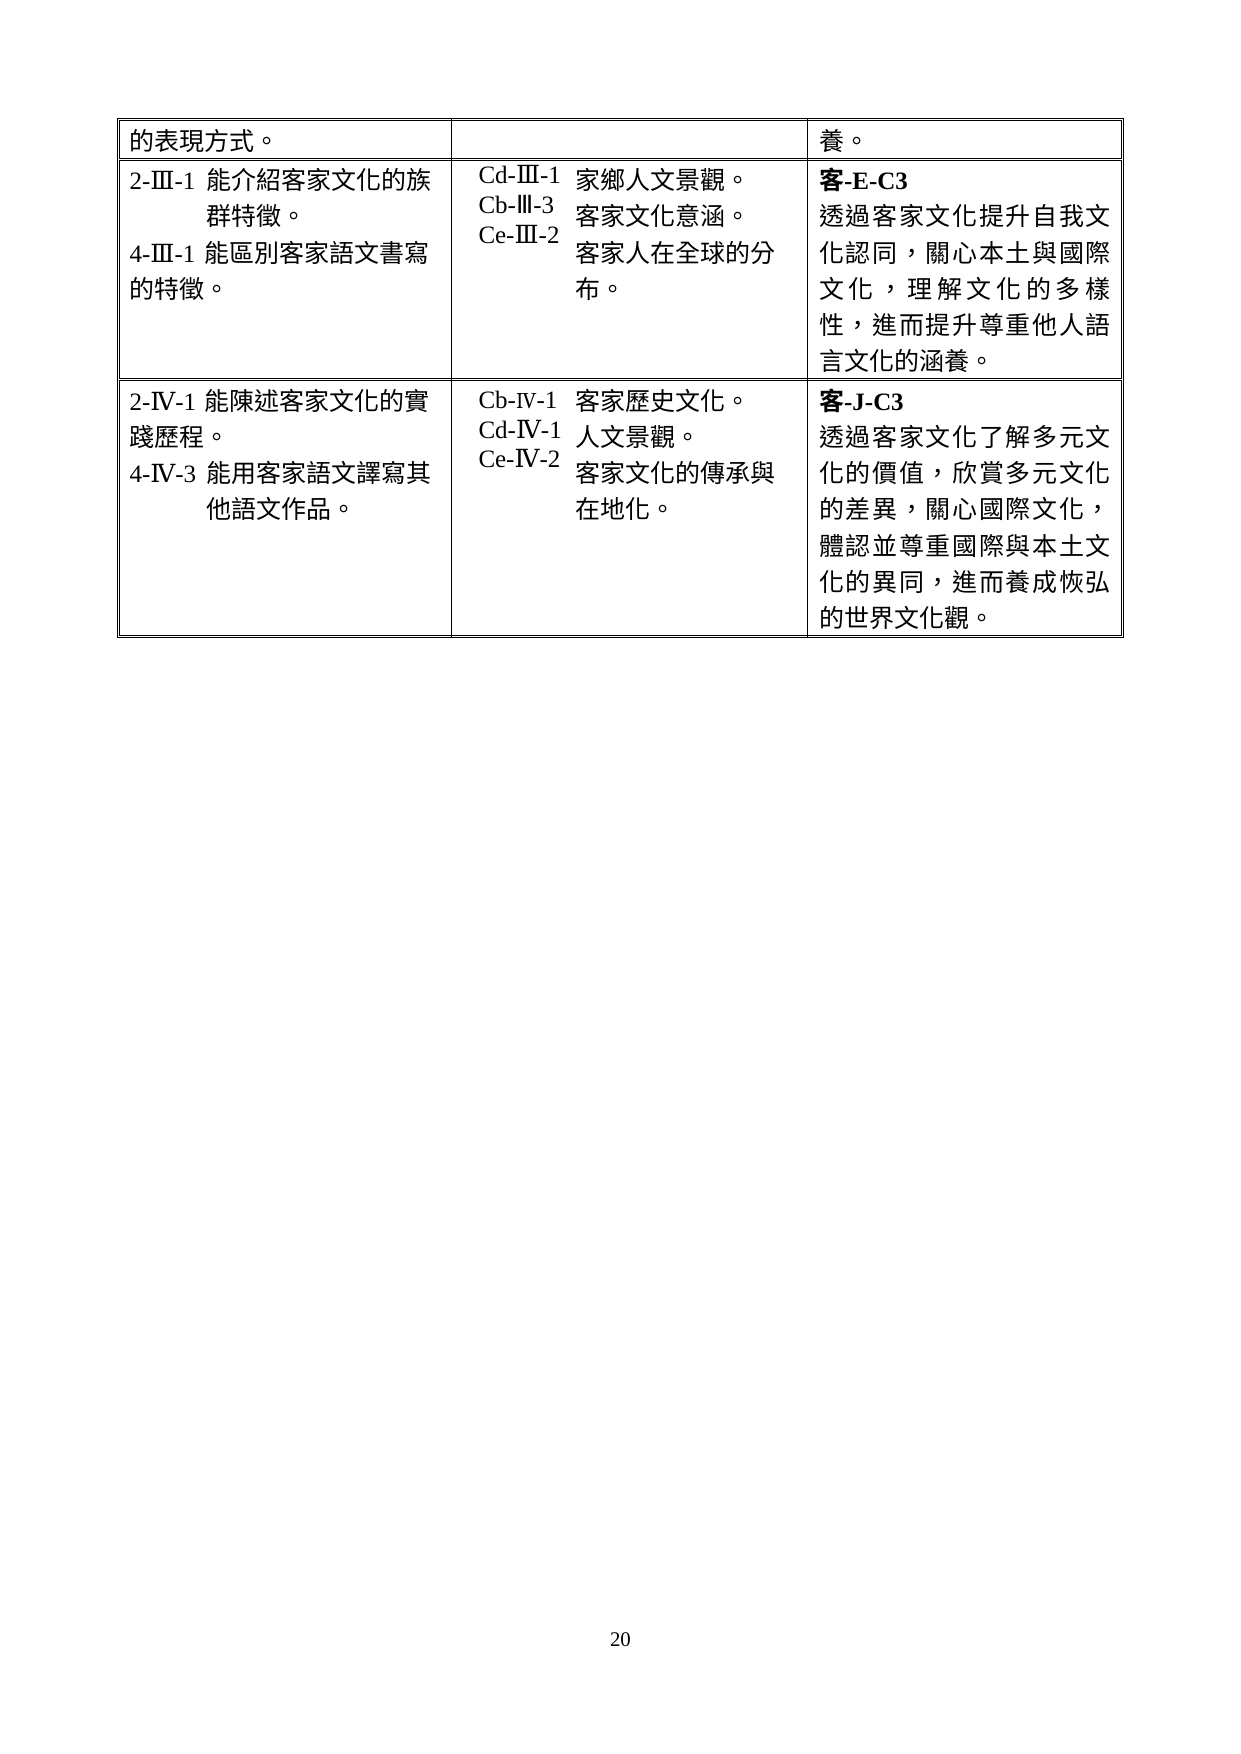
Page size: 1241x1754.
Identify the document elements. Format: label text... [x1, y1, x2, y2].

table_cell 能介紹客家文化的族群特徵。 能區別客家語文書寫的特徵。 [120, 161, 451, 378]
table_cell 客-J-C3 透過客家文化了解多元文化的價值，欣賞多元文化的差異，關心國際文化，體認並尊重國際與本土文化的異同，進而養成恢弘的世界文化觀。 [808, 381, 1121, 635]
table_cell [577, 121, 807, 157]
table_cell 能區別說話者表達的意涵。 能對譯生活中的客家語文與其他語文。 能運用客家語文書寫的表現方式。 [120, 121, 451, 157]
table_cell 家鄉人文景觀。 客家文化意涵。 客家人在全球的分布。 [577, 161, 807, 378]
table_cell 客家歷史文化。 人文景觀。 客家文化的傳承與在地化。 [577, 381, 807, 635]
table_cell [452, 121, 577, 157]
table_cell 能陳述客家文化的實踐歷程。 能用客家語文譯寫其他語文作品。 [120, 381, 451, 635]
table_cell Cd-Ⅲ-1 Cb-Ⅲ-3 Ce-Ⅲ-2 [452, 161, 577, 378]
table_cell 客-E-C3 透過客家文化提升自我文化認同，關心本土與國際文化，理解文化的多樣性，進而提升尊重他人語言文化的涵養。 [808, 161, 1121, 378]
table_cell Cb-Ⅳ-1 Cd-Ⅳ-1 Ce-Ⅳ-2 [452, 381, 577, 635]
table_cell 養。 [808, 121, 1121, 157]
